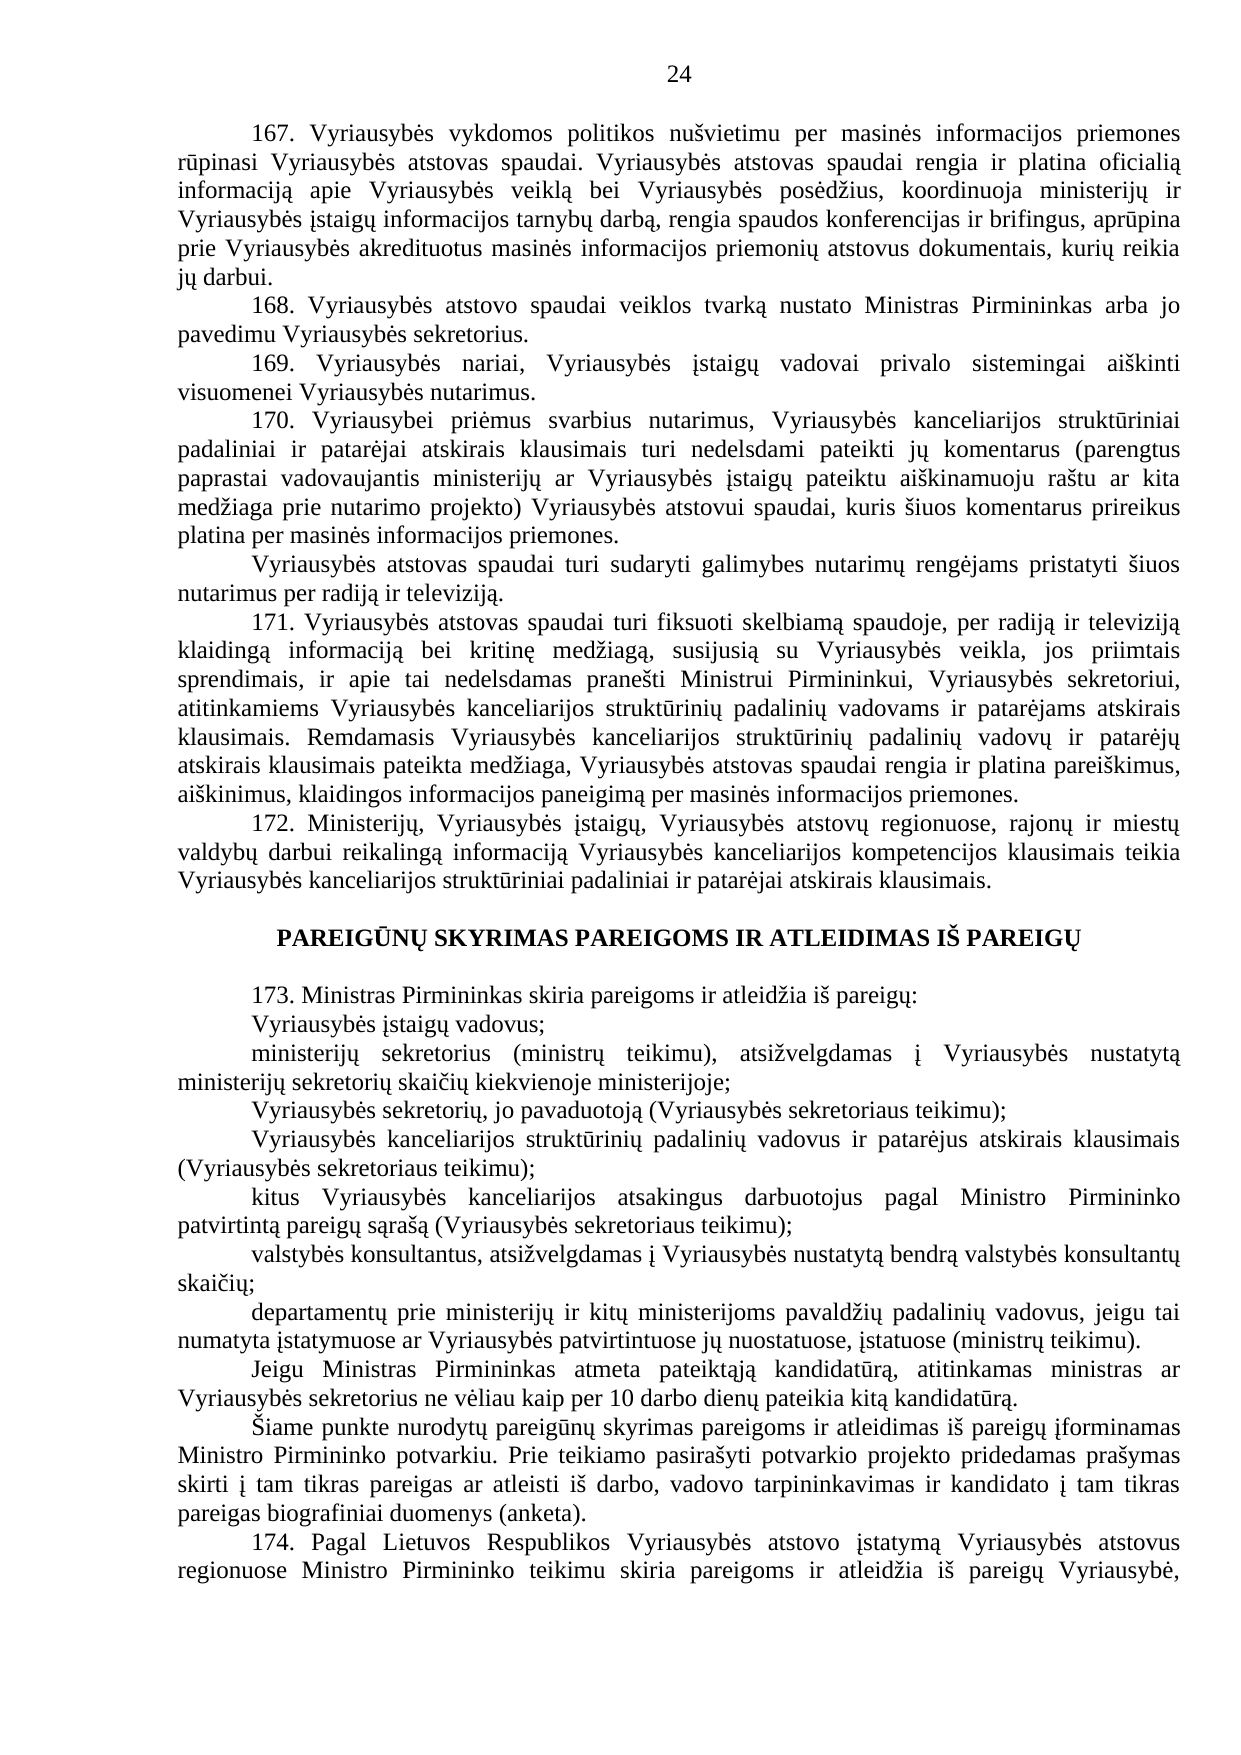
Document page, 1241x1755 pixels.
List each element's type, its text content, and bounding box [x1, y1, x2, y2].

text 169. Vyriausybės nariai, Vyriausybės įstaigų vadovai privalo sistemingai aiškinti visuomenei Vyriausybės nutarimus. [177, 348, 1181, 406]
text valstybės konsultantus, atsižvelgdamas į Vyriausybės nustatytą bendrą valstybės konsultantų skaičių; [177, 1239, 1181, 1297]
text Vyriausybės atstovas spaudai turi sudaryti galimybes nutarimų rengėjams pristatyti šiuos nutarimus per radiją ir televiziją. [177, 549, 1181, 607]
text ministerijų sekretorius (ministrų teikimu), atsižvelgdamas į Vyriausybės nustatytą ministerijų sekretorių skaičių kiekvienoje ministerijoje; [177, 1038, 1181, 1096]
text departamentų prie ministerijų ir kitų ministerijoms pavaldžių padalinių vadovus, jeigu tai numatyta įstatymuose ar Vyriausybės patvirtintuose jų nuostatuose, įstatuose (ministrų teikimu). [177, 1297, 1181, 1354]
text 168. Vyriausybės atstovo spaudai veiklos tvarką nustato Ministras Pirmininkas arba jo pavedimu Vyriausybės sekretorius. [177, 291, 1181, 348]
text Šiame punkte nurodytų pareigūnų skyrimas pareigoms ir atleidimas iš pareigų įforminamas Ministro Pirmininko potvarkiu. Prie teikiamo pasirašyti potvarkio projekto pridedamas prašymas skirti į tam tikras pareigas ar atleisti iš darbo, vadovo tarpininkavimas ir kandidato į tam tikras pareigas biografiniai duomenys (anketa). [177, 1412, 1181, 1527]
text 171. Vyriausybės atstovas spaudai turi fiksuoti skelbiamą spaudoje, per radiją ir televiziją klaidingą informaciją bei kritinę medžiagą, susijusią su Vyriausybės veikla, jos priimtais sprendimais, ir apie tai nedelsdamas pranešti Ministrui Pirmininkui, Vyriausybės sekretoriui, atitinkamiems Vyriausybės kanceliarijos struktūrinių padalinių vadovams ir patarėjams atskirais klausimais. Remdamasis Vyriausybės kanceliarijos struktūrinių padalinių vadovų ir patarėjų atskirais klausimais pateikta medžiaga, Vyriausybės atstovas spaudai rengia ir platina pareiškimus, aiškinimus, klaidingos informacijos paneigimą per masinės informacijos priemones. [177, 607, 1181, 808]
text Vyriausybės sekretorių, jo pavaduotoją (Vyriausybės sekretoriaus teikimu); [177, 1096, 1181, 1124]
text 174. Pagal Lietuvos Respublikos Vyriausybės atstovo įstatymą Vyriausybės atstovus regionuose Ministro Pirmininko teikimu skiria pareigoms ir atleidžia iš pareigų Vyriausybė, [177, 1527, 1181, 1584]
text Jeigu Ministras Pirmininkas atmeta pateiktąją kandidatūrą, atitinkamas ministras ar Vyriausybės sekretorius ne vėliau kaip per 10 darbo dienų pateikia kitą kandidatūrą. [177, 1354, 1181, 1412]
text Pareigūnų skyrimas pareigoms ir atleidimas iš pareigų [177, 923, 1181, 952]
text Vyriausybės įstaigų vadovus; [177, 1009, 1181, 1038]
text 172. Ministerijų, Vyriausybės įstaigų, Vyriausybės atstovų regionuose, rajonų ir miestų valdybų darbui reikalingą informaciją Vyriausybės kanceliarijos kompetencijos klausimais teikia Vyriausybės kanceliarijos struktūriniai padaliniai ir patarėjai atskirais klausimais. [177, 808, 1181, 894]
text Vyriausybės kanceliarijos struktūrinių padalinių vadovus ir patarėjus atskirais klausimais (Vyriausybės sekretoriaus teikimu); [177, 1124, 1181, 1182]
text 167. Vyriausybės vykdomos politikos nušvietimu per masinės informacijos priemones rūpinasi Vyriausybės atstovas spaudai. Vyriausybės atstovas spaudai rengia ir platina oficialią informaciją apie Vyriausybės veiklą bei Vyriausybės posėdžius, koordinuoja ministerijų ir Vyriausybės įstaigų informacijos tarnybų darbą, rengia spaudos konferencijas ir brifingus, aprūpina prie Vyriausybės akredituotus masinės informacijos priemonių atstovus dokumentais, kurių reikia jų darbui. [177, 118, 1181, 291]
text kitus Vyriausybės kanceliarijos atsakingus darbuotojus pagal Ministro Pirmininko patvirtintą pareigų sąrašą (Vyriausybės sekretoriaus teikimu); [177, 1182, 1181, 1239]
text 173. Ministras Pirmininkas skiria pareigoms ir atleidžia iš pareigų: [177, 981, 1181, 1009]
text 170. Vyriausybei priėmus svarbius nutarimus, Vyriausybės kanceliarijos struktūriniai padaliniai ir patarėjai atskirais klausimais turi nedelsdami pateikti jų komentarus (parengtus paprastai vadovaujantis ministerijų ar Vyriausybės įstaigų pateiktu aiškinamuoju raštu ar kita medžiaga prie nutarimo projekto) Vyriausybės atstovui spaudai, kuris šiuos komentarus prireikus platina per masinės informacijos priemones. [177, 406, 1181, 549]
